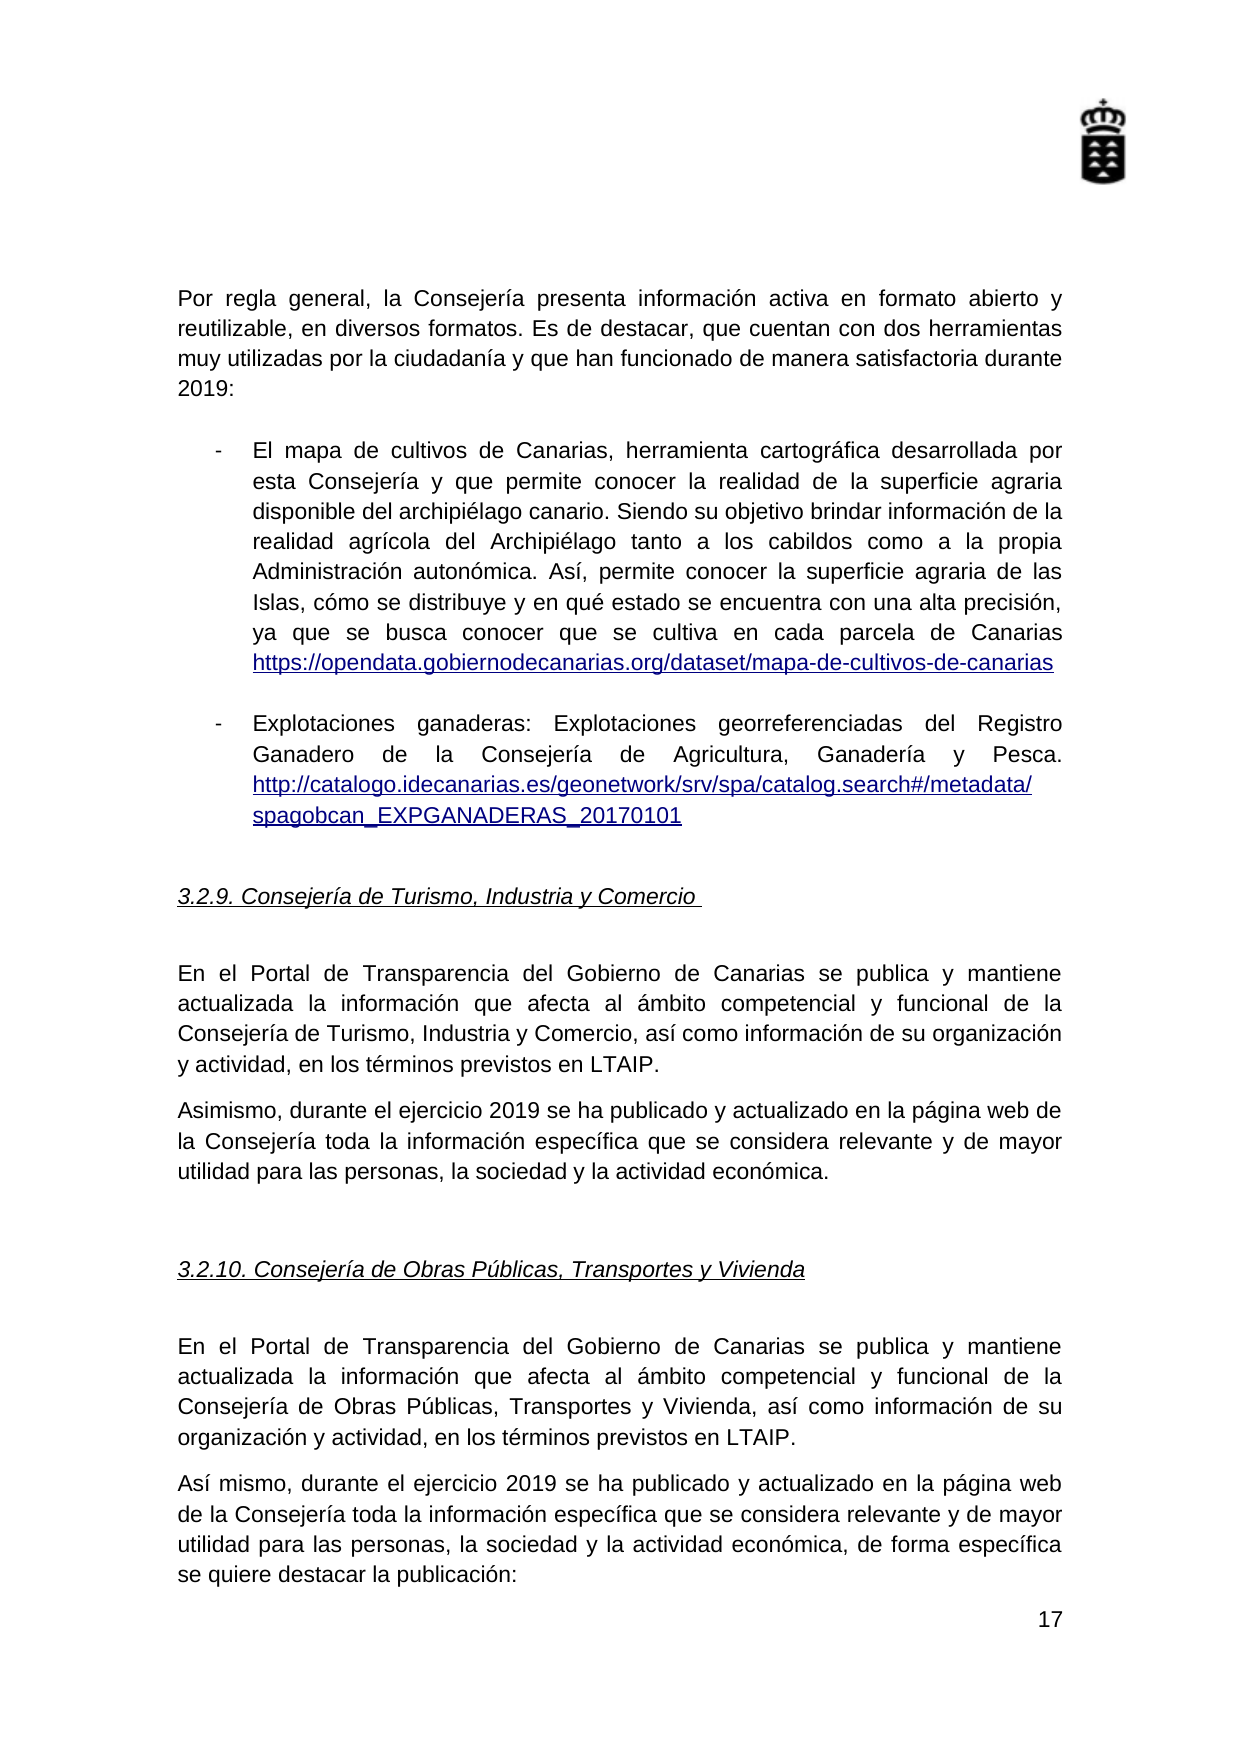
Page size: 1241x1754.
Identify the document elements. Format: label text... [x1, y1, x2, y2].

text Asimismo, durante el ejercicio 2019 se ha publicado y actualizado en la página web de la Consejería toda la información específica que se considera relevante y de mayor utilidad para las personas, la sociedad y la actividad económica. [177, 1097, 1063, 1184]
text En el Portal de Transparencia del Gobierno de Canarias se publica y mantiene actualizada la información que afecta al ámbito competencial y funcional de la Consejería de Turismo, Industria y Comercio, así como información de su organización y actividad, en los términos previstos en LTAIP. [177, 960, 1063, 1077]
text Por regla general, la Consejería presenta información activa en formato abierto y reutilizable, en diversos formatos. Es de destacar, que cuentan con dos herramientas muy utilizadas por la ciudadanía y que han funcionado de manera satisfactoria durante 2019: [177, 285, 1063, 402]
subtitle 3.2.10. Consejería de Obras Públicas, Transportes y Vivienda [177, 1256, 1063, 1282]
list Explotaciones ganaderas: Explotaciones georreferenciadas del Registro Ganadero de la Consejería de Agricultura, Ganadería y Pesca. http://catalogo.idecanarias.es/geonetwork/srv/spa/catalog.search#/metadata/spagobcan_EXPGANADERAS_20170101 [215, 709, 1063, 828]
subtitle 3.2.9. Consejería de Turismo, Industria y Comercio [177, 883, 1063, 909]
text Así mismo, durante el ejercicio 2019 se ha publicado y actualizado en la página web de la Consejería toda la información específica que se considera relevante y de mayor utilidad para las personas, la sociedad y la actividad económica, de forma específica se quiere destacar la publicación: [177, 1470, 1063, 1587]
text En el Portal de Transparencia del Gobierno de Canarias se publica y mantiene actualizada la información que afecta al ámbito competencial y funcional de la Consejería de Obras Públicas, Transportes y Vivienda, así como información de su organización y actividad, en los términos previstos en LTAIP. [177, 1333, 1063, 1450]
list El mapa de cultivos de Canarias, herramienta cartográfica desarrollada por esta Consejería y que permite conocer la realidad de la superficie agraria disponible del archipiélago canario. Siendo su objetivo brindar información de la realidad agrícola del Archipiélago tanto a los cabildos como a la propia Administración autonómica. Así, permite conocer la superficie agraria de las Islas, cómo se distribuye y en qué estado se encuentra con una alta precisión, ya que se busca conocer que se cultiva en cada parcela de Canarias https://opendata.gobiernodecanarias.org/dataset/mapa-de-cultivos-de-canarias [215, 436, 1063, 675]
